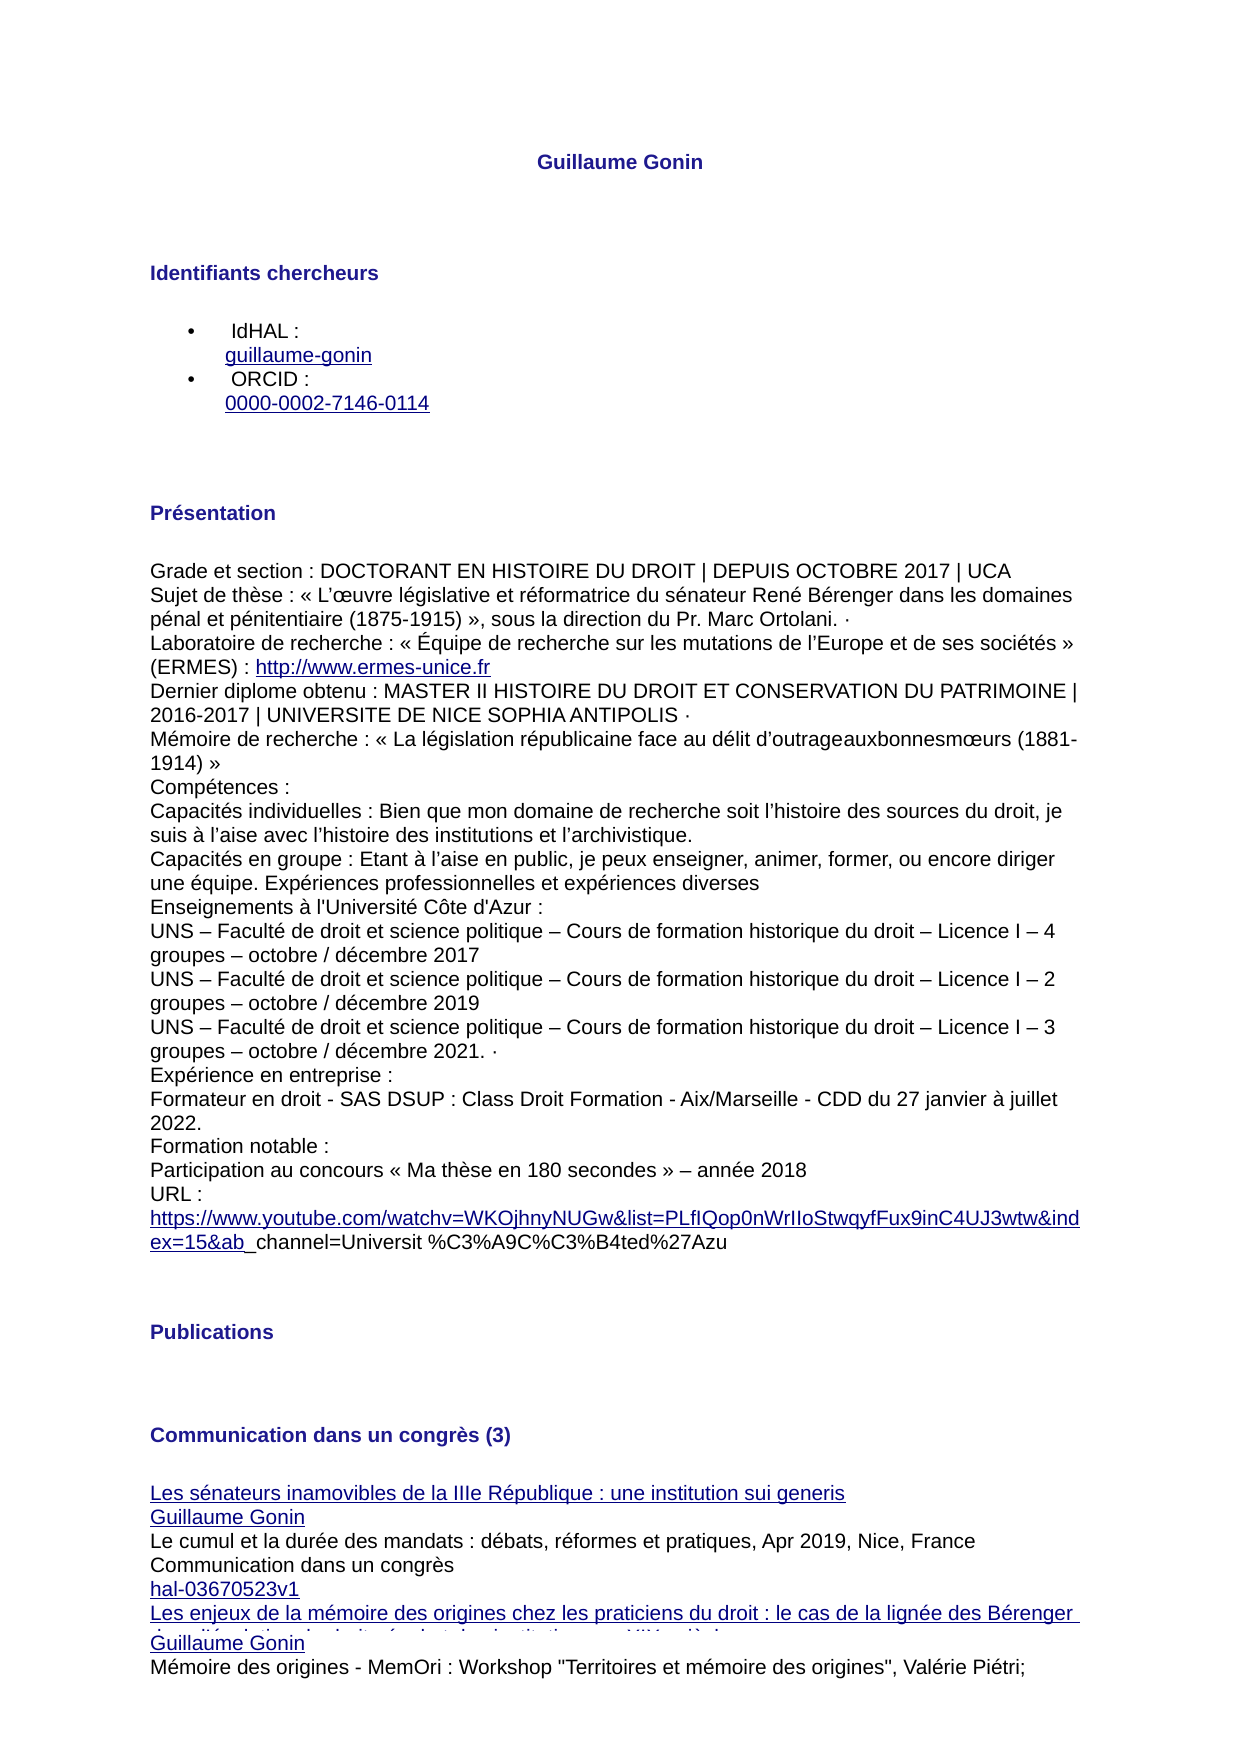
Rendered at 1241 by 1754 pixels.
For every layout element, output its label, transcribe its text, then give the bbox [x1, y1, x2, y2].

text UNS – Faculté de droit et science politique – Cours de formation historique du droit – Licence I – 3 groupes – octobre / décembre 2021. · [150, 1014, 1090, 1062]
text Grade et section : DOCTORANT EN HISTOIRE DU DROIT | DEPUIS OCTOBRE 2017 | UCA [150, 559, 1090, 583]
list ORCID : [187, 367, 1090, 391]
text Formation notable : [150, 1134, 1090, 1158]
list IdHAL : [187, 319, 1090, 343]
list 0000-0002-7146-0114 [187, 391, 1090, 414]
text Capacités en groupe : Etant‍ à‍ l’aise‍ en‍ public,‍ je‍ peux‍ enseigner,‍ animer, former, ou encore diriger une équipe. Expériences professionnelles et expériences diverses [150, 847, 1090, 895]
text UNS – Faculté de droit et science politique – Cours de formation historique du droit – Licence I – 4 groupes – octobre / décembre 2017 [150, 919, 1090, 967]
text Formateur en droit - SAS DSUP : Class Droit Formation - Aix/Marseille - CDD du 27 janvier à juillet 2022. [150, 1086, 1090, 1134]
text Mémoire de recherche : « La législation républicaine face au délit d’outrage‍aux‍bonnes‍mœurs (1881- 1914) » [150, 727, 1090, 775]
subtitle Communication dans un congrès (3) [150, 1423, 1090, 1447]
subtitle Guillaume Gonin [150, 150, 1090, 174]
text Participation au concours « Ma thèse en 180 secondes » – année 2018 [150, 1158, 1090, 1182]
text Sujet de thèse : « L’œuvre‍ législative‍ et‍ réformatrice‍ du‍ sénateur‍ René‍ Bérenger‍ dans‍ les domaines pénal et pénitentiaire (1875-1915) », sous la direction du Pr. Marc Ortolani. · [150, 583, 1090, 631]
text Dernier diplome obtenu : MASTER II HISTOIRE DU DROIT ET CONSERVATION DU PATRIMOINE | 2016-2017 | UNIVERSITE DE NICE SOPHIA ANTIPOLIS · [150, 679, 1090, 727]
text Enseignements à l'Université Côte d'Azur : [150, 895, 1090, 919]
subtitle Présentation [150, 501, 1090, 525]
text UNS – Faculté de droit et science politique – Cours de formation historique du droit – Licence I – 2 groupes – octobre / décembre 2019 [150, 967, 1090, 1014]
table_cell Les enjeux de la mémoire des origines chez les praticiens du droit : le cas de la lignée des Bérenger dans l’évolution du droit pénal et des institutions au XIXe siècle. Guillaume Gonin Mémoire des origines - MemOri : Workshop "Territoires et mémoire des origines", Valérie Piétri; Marie-Jeanne Ouriachi, Dec 2019, Nice, France Communication dans un congrès hal-04417466v1 [150, 1601, 1090, 1679]
text URL : https://www.youtube.com/watchv=WKOjhnyNUGw&list=PLfIQop0nWrIIoStwqyfFux9inC4UJ3wtw&index=15&ab_channel=Universit %C3%A9C%C3%B4ted%27Azu [150, 1182, 1090, 1254]
text Capacités individuelles : Bien‍ que‍ mon‍ domaine‍ de‍ recherche‍ soit‍ l’histoire‍ des‍ sources‍ du‍ droit,‍ je suis à l’aise‍ avec l’histoire‍ des‍ institutions et l’archivistique. [150, 799, 1090, 847]
text Compétences : [150, 775, 1090, 799]
list guillaume-gonin [187, 343, 1090, 367]
text Laboratoire de recherche : « Équipe‍ de‍ recherche‍ sur‍ les‍ mutations‍ de‍ l’Europe‍ et‍ de‍ ses sociétés » (ERMES) : http://www.ermes-unice.fr [150, 631, 1090, 679]
subtitle Identifiants chercheurs [150, 260, 1090, 284]
subtitle Publications [150, 1320, 1090, 1344]
text Expérience en entreprise : [150, 1062, 1090, 1086]
table_header Les sénateurs inamovibles de la IIIe République : une institution sui generis Guillaume Gonin Le cumul et la durée des mandats : débats, réformes et pratiques, Apr 2019, Nice, France Communication dans un congrès hal-03670523v1 [150, 1481, 1090, 1601]
